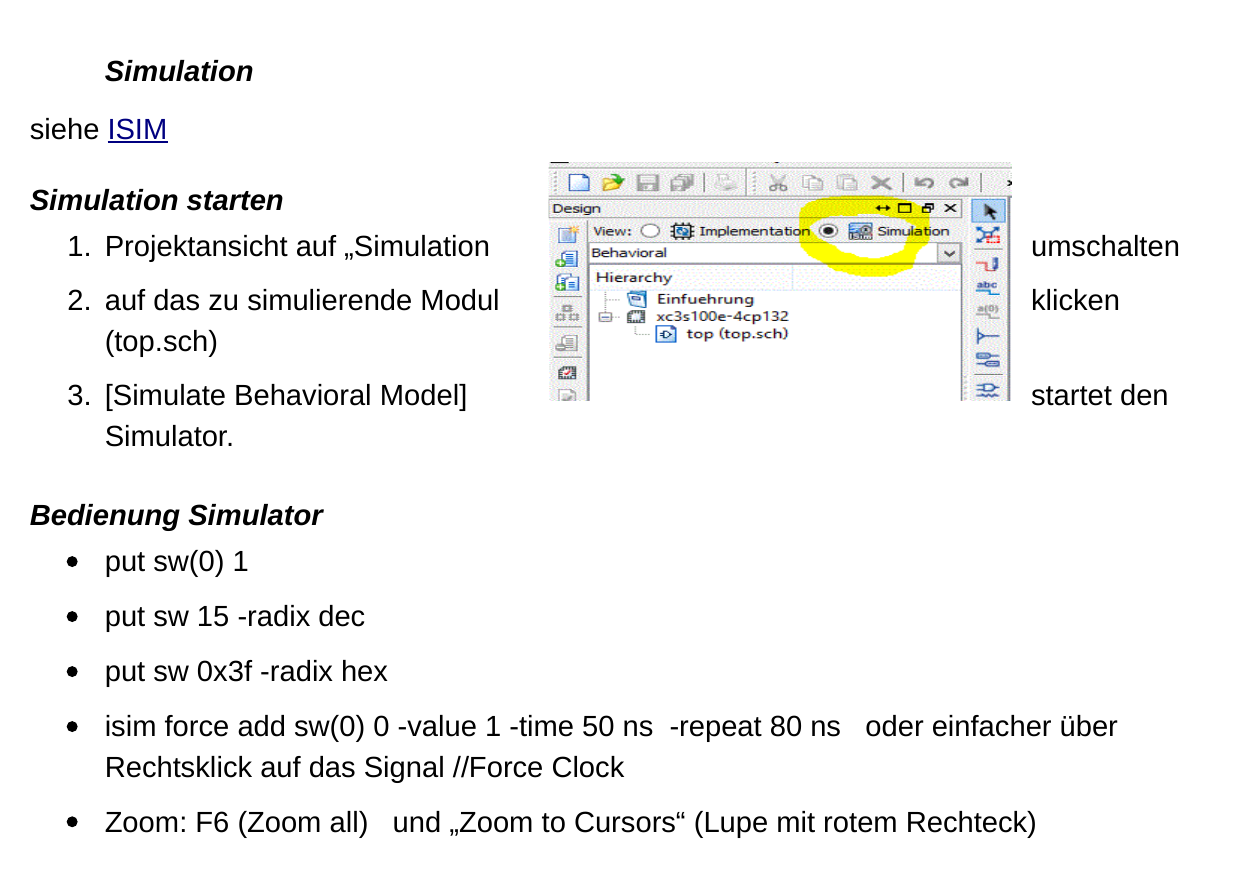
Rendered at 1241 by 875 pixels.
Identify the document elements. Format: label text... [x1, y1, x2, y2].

picture [548, 162, 1012, 401]
subtitle Bedienung Simulator [29, 498, 1208, 532]
subtitle [1012, 183, 1208, 216]
list put sw(0) 1 [67, 544, 1211, 578]
list auf das zu simulierende Modul klicken (top.sch) [67, 283, 548, 357]
subtitle Simulation [67, 54, 1211, 88]
subtitle Simulation starten [29, 183, 548, 216]
text siehe ISIM [29, 112, 1208, 146]
list [Simulate Behavioral Model] startet den Simulator. [67, 378, 1211, 452]
list auf das zu simulierende Modul klicken (top.sch) [1012, 283, 1211, 357]
list put sw 0x3f -radix hex [67, 654, 1211, 688]
list isim force add sw(0) 0 -value 1 -time 50 ns -repeat 80 ns oder einfacher über Rechtsklick auf das Signal //Force Clock [67, 709, 1211, 783]
list put sw 15 -radix dec [67, 599, 1211, 633]
list Projektansicht auf „Simulation [67, 229, 548, 262]
list umschalten [1012, 229, 1211, 262]
list Zoom: F6 (Zoom all) und „Zoom to Cursors“ (Lupe mit rotem Rechteck) [67, 805, 1211, 838]
